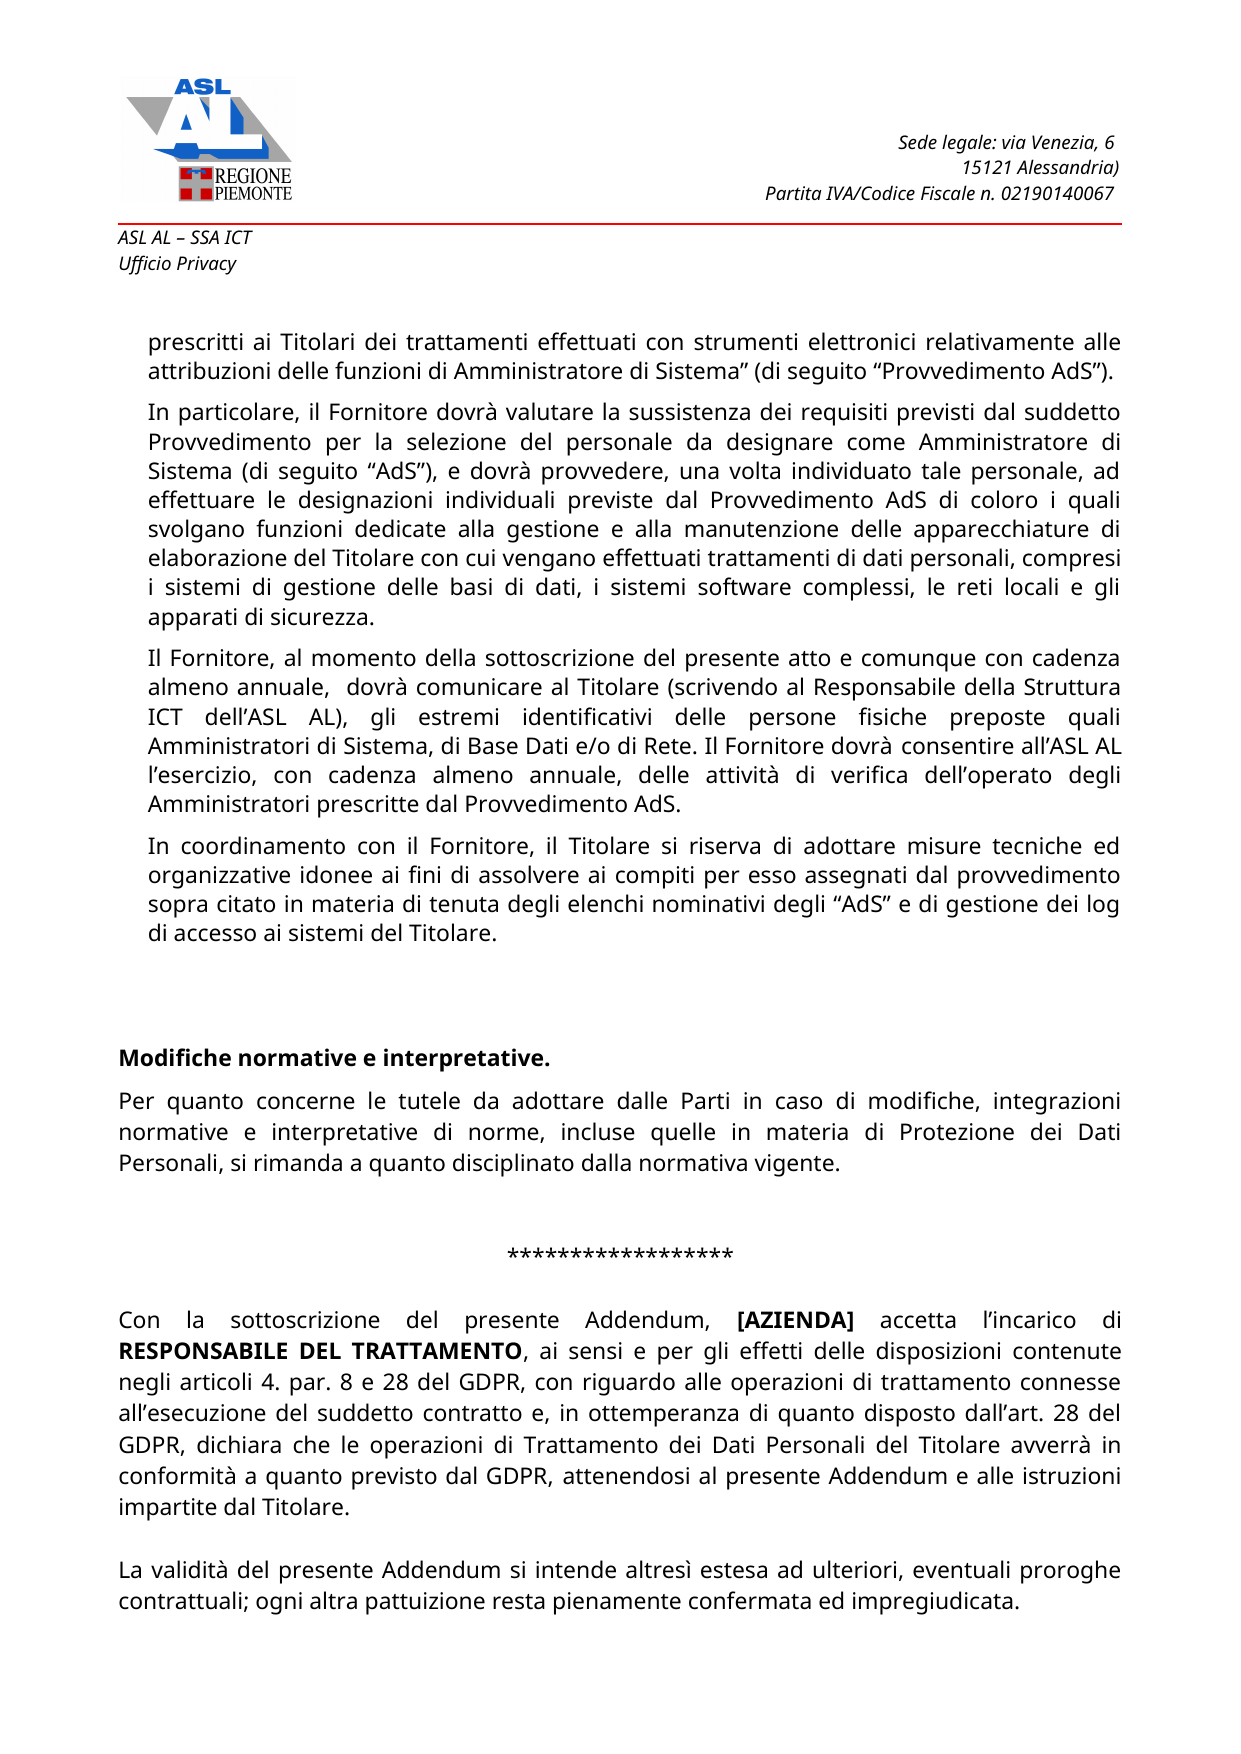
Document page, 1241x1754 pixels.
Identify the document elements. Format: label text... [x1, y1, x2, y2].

text Con la sottoscrizione del presente Addendum, [AZIENDA] accetta l’incarico di RESPONSABILE DEL TRATTAMENTO, ai sensi e per gli effetti delle disposizioni contenute negli articoli 4. par. 8 e 28 del GDPR, con riguardo alle operazioni di trattamento connesse all’esecuzione del suddetto contratto e, in ottemperanza di quanto disposto dall’art. 28 del GDPR, dichiara che le operazioni di Trattamento dei Dati Personali del Titolare avverrà in conformità a quanto previsto dal GDPR, attenendosi al presente Addendum e alle istruzioni impartite dal Titolare. [118, 1304, 1122, 1522]
text In particolare, il Fornitore dovrà valutare la sussistenza dei requisiti previsti dal suddetto Provvedimento per la selezione del personale da designare come Amministratore di Sistema (di seguito “AdS”), e dovrà provvedere, una volta individuato tale personale, ad effettuare le designazioni individuali previste dal Provvedimento AdS di coloro i quali svolgano funzioni dedicate alla gestione e alla manutenzione delle apparecchiature di elaborazione del Titolare con cui vengano effettuati trattamenti di dati personali, compresi i sistemi di gestione delle basi di dati, i sistemi software complessi, le reti locali e gli apparati di sicurezza. [148, 397, 1122, 631]
text Per quanto concerne le tutele da adottare dalle Parti in caso di modifiche, integrazioni normative e interpretative di norme, incluse quelle in materia di Protezione dei Dati Personali, si rimanda a quanto disciplinato dalla normativa vigente. [118, 1085, 1122, 1179]
text In coordinamento con il Fornitore, il Titolare si riserva di adottare misure tecniche ed organizzative idonee ai fini di assolvere ai compiti per esso assegnati dal provvedimento sopra citato in materia di tenuta degli elenchi nominativi degli “AdS” e di gestione dei log di accesso ai sistemi del Titolare. [148, 831, 1122, 947]
text Modifiche normative e interpretative. [118, 1043, 1122, 1072]
text prescritti ai Titolari dei trattamenti effettuati con strumenti elettronici relativamente alle attribuzioni delle funzioni di Amministratore di Sistema” (di seguito “Provvedimento AdS”). [148, 327, 1122, 385]
text Il Fornitore, al momento della sottoscrizione del presente atto e comunque con cadenza almeno annuale, dovrà comunicare al Titolare (scrivendo al Responsabile della Struttura ICT dell’ASL AL), gli estremi identificativi delle persone fisiche preposte quali Amministratori di Sistema, di Base Dati e/o di Rete. Il Fornitore dovrà consentire all’ASL AL l’esercizio, con cadenza almeno annuale, delle attività di verifica dell’operato degli Amministratori prescritte dal Provvedimento AdS. [148, 643, 1122, 818]
text ****************** [118, 1241, 1122, 1272]
picture [121, 77, 296, 203]
text La validità del presente Addendum si intende altresì estesa ad ulteriori, eventuali proroghe contrattuali; ogni altra pattuizione resta pienamente confermata ed impregiudicata. [118, 1554, 1122, 1616]
